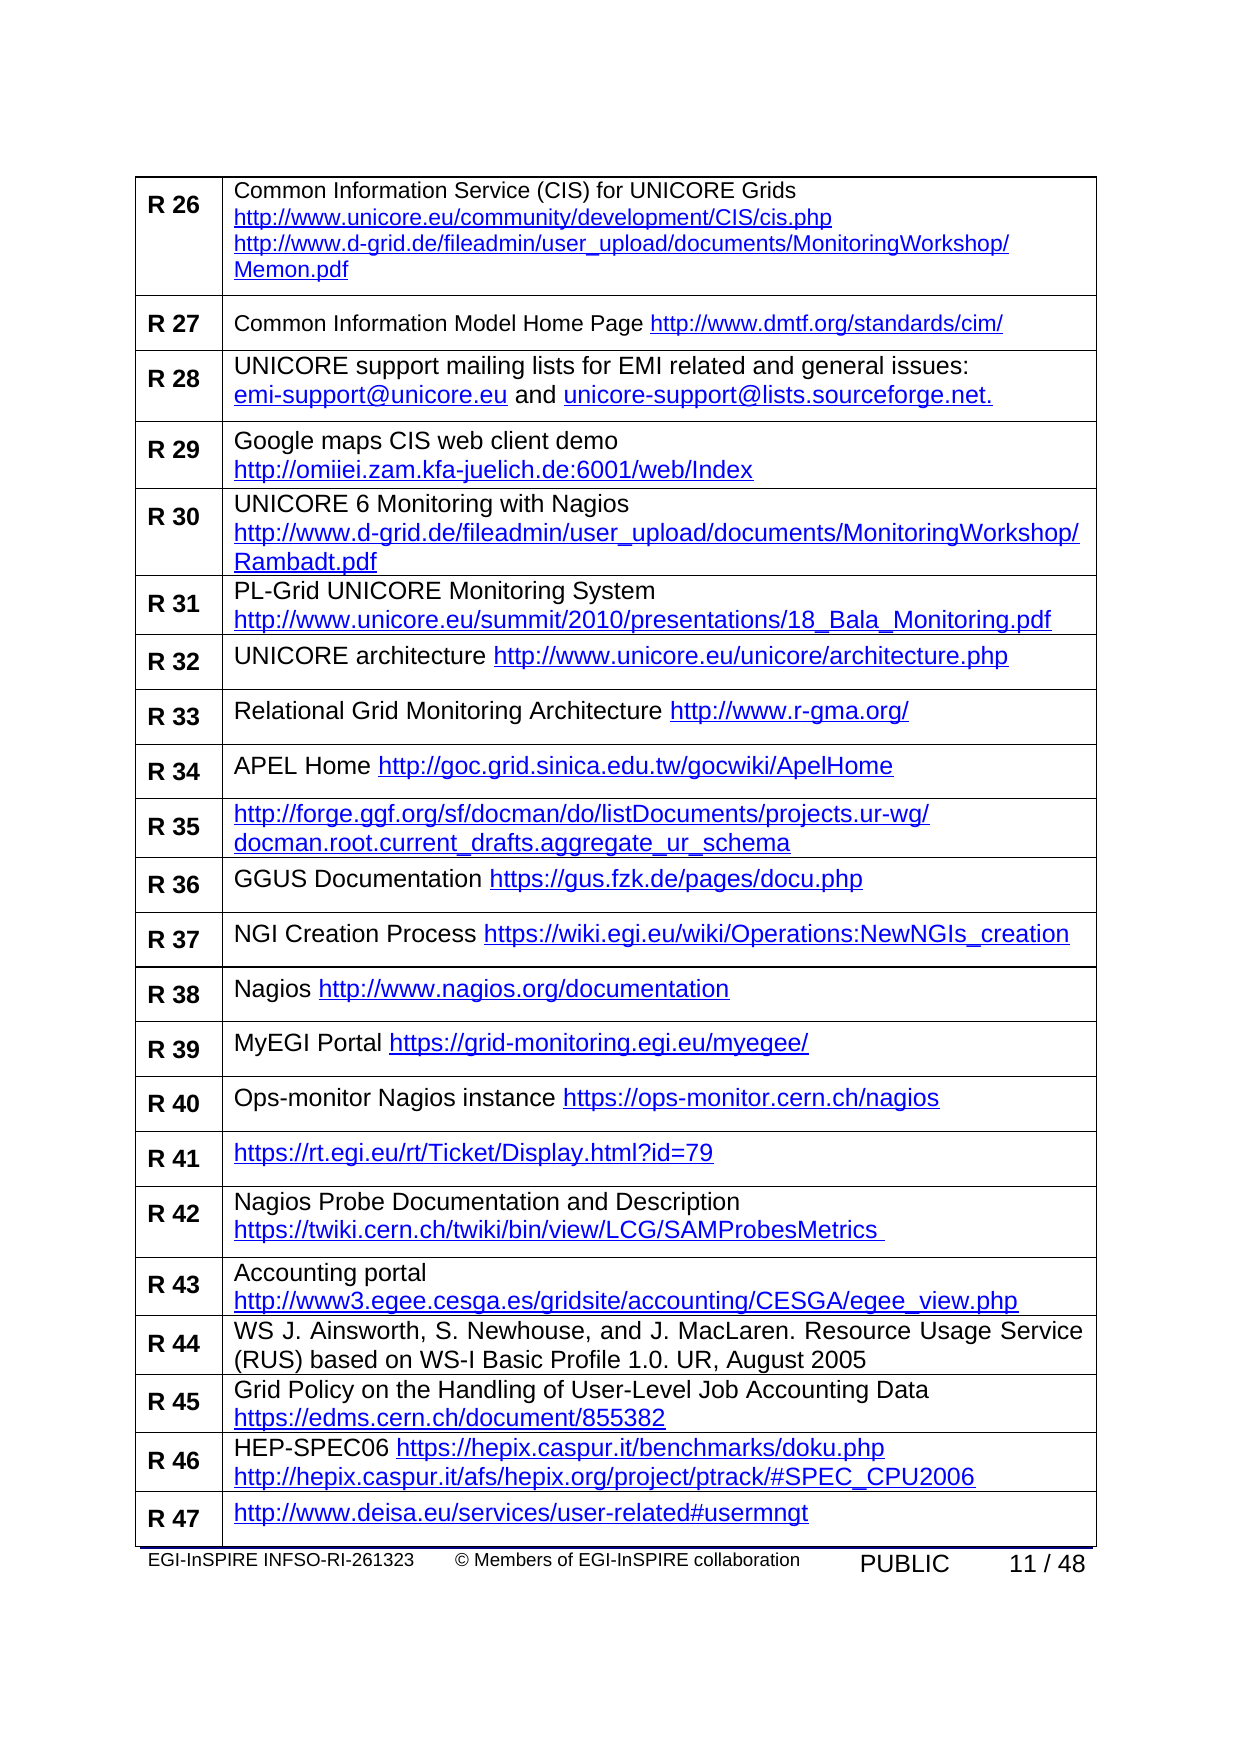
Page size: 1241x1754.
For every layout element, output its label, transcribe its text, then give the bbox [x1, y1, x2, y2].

table_cell Nagios Probe Documentation and Description https://twiki.cern.ch/twiki/bin/view/LCG/SAMProbesMetrics [223, 1187, 1096, 1257]
table_cell R 38 [136, 968, 222, 1021]
table_cell R 30 [136, 489, 222, 575]
table_cell R 35 [136, 799, 222, 857]
table_cell UNICORE 6 Monitoring with Nagios http://www.d-grid.de/fileadmin/user_upload/documents/MonitoringWorkshop/Rambadt.pdf [223, 489, 1096, 575]
table_cell R 43 [136, 1258, 222, 1315]
table_cell R 36 [136, 858, 222, 912]
table_cell Common Information Model Home Page http://www.dmtf.org/standards/cim/ [223, 296, 1096, 350]
table_cell R 34 [136, 745, 222, 798]
table_cell R 28 [136, 351, 222, 421]
table_cell R 44 [136, 1316, 222, 1374]
table_cell R 33 [136, 690, 222, 743]
table_cell R 32 [136, 635, 222, 689]
table_cell R 27 [136, 296, 222, 350]
table_cell HEP-SPEC06 https://hepix.caspur.it/benchmarks/doku.php http://hepix.caspur.it/afs/hepix.org/project/ptrack/#SPEC_CPU2006 [223, 1433, 1096, 1491]
table_cell WS J. Ainsworth, S. Newhouse, and J. MacLaren. Resource Usage Service (RUS) based on WS-I Basic Profile 1.0. UR, August 2005 [223, 1316, 1096, 1374]
table_cell R 39 [136, 1022, 222, 1076]
table_cell NGI Creation Process https://wiki.egi.eu/wiki/Operations:NewNGIs_creation [223, 913, 1096, 966]
table_cell R 26 [136, 178, 222, 295]
table_cell APEL Home http://goc.grid.sinica.edu.tw/gocwiki/ApelHome [223, 745, 1096, 798]
table_cell PL-Grid UNICORE Monitoring System http://www.unicore.eu/summit/2010/presentations/18_Bala_Monitoring.pdf [223, 576, 1096, 634]
table_cell https://rt.egi.eu/rt/Ticket/Display.html?id=79 [223, 1132, 1096, 1186]
table_cell R 29 [136, 422, 222, 488]
table_cell R 45 [136, 1375, 222, 1432]
table_cell Nagios http://www.nagios.org/documentation [223, 968, 1096, 1021]
table_cell GGUS Documentation https://gus.fzk.de/pages/docu.php [223, 858, 1096, 912]
table_cell R 46 [136, 1433, 222, 1491]
table_cell UNICORE support mailing lists for EMI related and general issues: emi-support@unicore.eu and unicore-support@lists.sourceforge.net. [223, 351, 1096, 421]
table_cell Common Information Service (CIS) for UNICORE Grids http://www.unicore.eu/community/development/CIS/cis.php http://www.d-grid.de/fileadmin/user_upload/documents/MonitoringWorkshop/Memon.pdf [223, 178, 1096, 295]
table_cell R 42 [136, 1187, 222, 1257]
table_cell Google maps CIS web client demo http://omiiei.zam.kfa-juelich.de:6001/web/Index [223, 422, 1096, 488]
table_cell http://www.deisa.eu/services/user-related#usermngt [223, 1492, 1096, 1546]
table_cell Relational Grid Monitoring Architecture http://www.r-gma.org/ [223, 690, 1096, 743]
table_cell Ops-monitor Nagios instance https://ops-monitor.cern.ch/nagios [223, 1077, 1096, 1131]
table_cell Grid Policy on the Handling of User-Level Job Accounting Data https://edms.cern.ch/document/855382 [223, 1375, 1096, 1432]
table_cell MyEGI Portal https://grid-monitoring.egi.eu/myegee/ [223, 1022, 1096, 1076]
table_cell UNICORE architecture http://www.unicore.eu/unicore/architecture.php [223, 635, 1096, 689]
table_cell http://forge.ggf.org/sf/docman/do/listDocuments/projects.ur-wg/docman.root.current_drafts.aggregate_ur_schema [223, 799, 1096, 857]
table_cell R 41 [136, 1132, 222, 1186]
table_cell R 40 [136, 1077, 222, 1131]
table_cell R 37 [136, 913, 222, 966]
table_cell R 47 [136, 1492, 222, 1546]
table_cell Accounting portal http://www3.egee.cesga.es/gridsite/accounting/CESGA/egee_view.php [223, 1258, 1096, 1315]
table_cell R 31 [136, 576, 222, 634]
